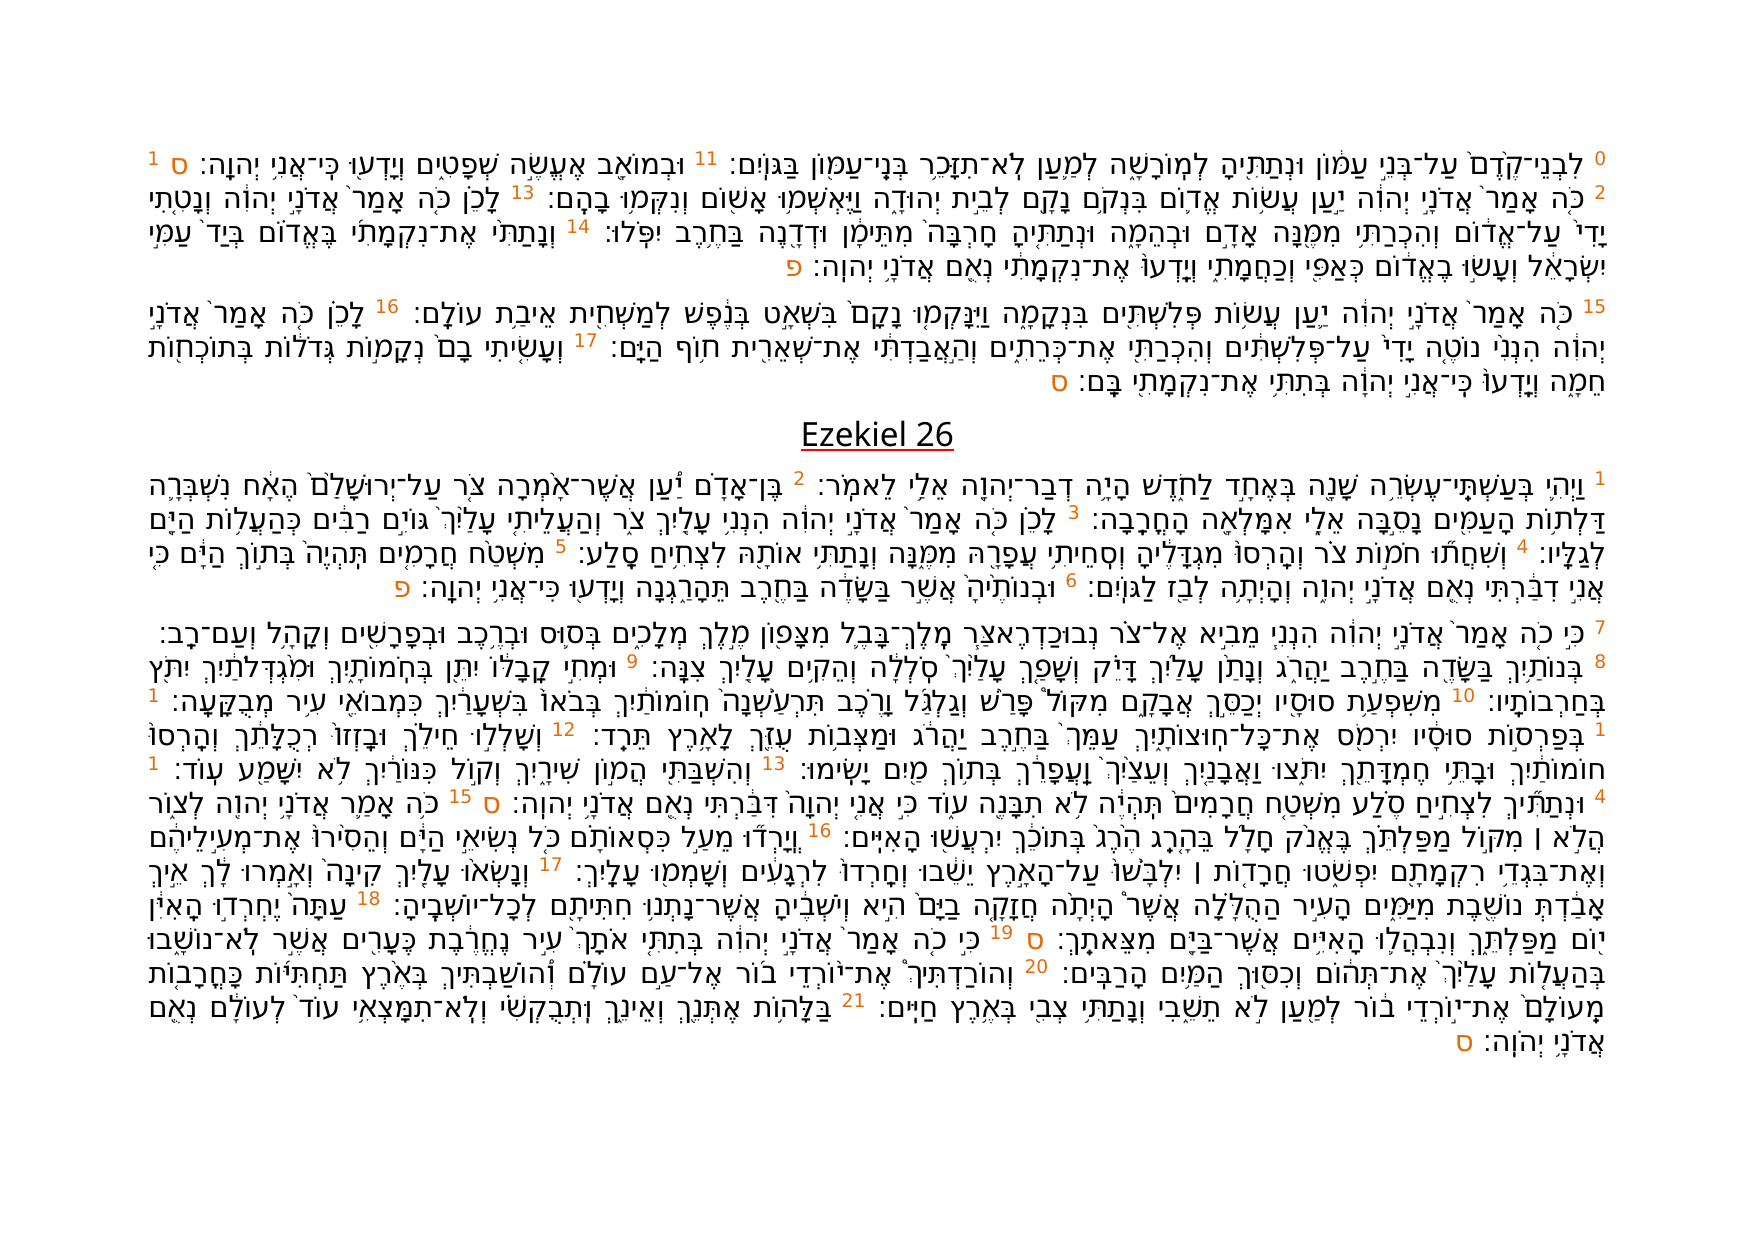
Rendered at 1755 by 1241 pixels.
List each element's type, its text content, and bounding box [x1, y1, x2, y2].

text 15 כֹּ֤ה אָמַר֙ אֲדֹנָ֣י יְהוִ֔ה יַ֛עַן עֲשׂ֥וֹת פְּלִשְׁתִּ֖ים בִּנְקָמָ֑ה וַיִּנָּקְמ֤וּ נָקָם֙ בִּשְׁאָ֣ט בְּנֶ֔פֶשׁ לְמַשְׁחִ֖ית אֵיבַ֥ת עוֹלָֽם׃ ‬‬16 לָכֵ֗ן כֹּ֤ה אָמַר֙ אֲדֹנָ֣י יְהוִ֔ה הִנְנִ֨י נוֹטֶ֤ה יָדִי֙ עַל־פְּלִשְׁתִּ֔ים וְהִכְרַתִּ֖י אֶת־כְּרֵתִ֑ים וְהַ֣אֲבַדְתִּ֔י אֶת־שְׁאֵרִ֖ית ח֥וֹף הַיָּֽם׃ ‬‬17 וְעָשִׂ֤יתִי בָם֙ נְקָמ֣וֹת גְּדֹל֔וֹת בְּתוֹכְח֖וֹת חֵמָ֑ה וְיָֽדְעוּ֙ כִּֽי־אֲנִ֣י יְהוָ֔ה בְּתִתִּ֥י אֶת־נִקְמָתִ֖י בָּֽם׃ ס ‬‬‬‬‬ [148, 296, 1606, 398]
text 1 וַיְהִ֛י בְּעַשְׁתֵּֽי־עֶשְׂרֵ֥ה שָׁנָ֖ה בְּאֶחָ֣ד לַחֹ֑דֶשׁ הָיָ֥ה דְבַר־יְהוָ֖ה אֵלַ֥י לֵאמֹֽר׃ 2 בֶּן־אָדָ֗ם יַ֠עַן אֲשֶׁר־אָ֨מְרָה צֹּ֤ר עַל־יְרוּשָׁלִַ֙ם֙ הֶאָ֔ח נִשְׁבְּרָ֛ה דַּלְת֥וֹת הָעַמִּ֖ים נָסֵ֣בָּה אֵלָ֑י אִמָּלְאָ֖ה הָחֳרָֽבָה׃ ‬‬3 לָכֵ֗ן כֹּ֤ה אָמַר֙ אֲדֹנָ֣י יְהוִ֔ה הִנְנִ֥י עָלַ֖יִךְ צֹ֑ר וְהַעֲלֵיתִ֤י עָלַ֙יִךְ֙ גּוֹיִ֣ם רַבִּ֔ים כְּהַעֲל֥וֹת הַיָּ֖ם לְגַלָּֽיו׃ ‬‬4 וְשִׁחֲת֞וּ חֹמ֣וֹת צֹ֗ר וְהָֽרְסוּ֙ מִגְדָּלֶ֔יהָ וְסִֽחֵיתִ֥י עֲפָרָ֖הּ מִמֶּ֑נָּה וְנָתַתִּ֥י אוֹתָ֖הּ לִצְחִ֥יחַ סָֽלַע׃ ‬‬5 מִשְׁטַ֨ח חֲרָמִ֤ים תִּֽהְיֶה֙ בְּת֣וֹךְ הַיָּ֔ם כִּ֚י אֲנִ֣י דִבַּ֔רְתִּי נְאֻ֖ם אֲדֹנָ֣י יְהוִ֑ה וְהָיְתָ֥ה לְבַ֖ז לַגּוֹיִֽם׃ ‬‬6 וּבְנוֹתֶ֙יהָ֙ אֲשֶׁ֣ר בַּשָּׂדֶ֔ה בַּחֶ֖רֶב תֵּהָרַ֑גְנָה וְיָדְע֖וּ כִּי־אֲנִ֥י יְהוָֽה׃ פ ‬‬‬‬‬‬‬ [148, 468, 1606, 604]
text 1 וַיְהִ֥י דְבַר־יְהוָ֖ה אֵלַ֥י לֵאמֹֽר׃ 2 בֶּן־אָדָ֕ם שִׂ֥ים פָּנֶ֖יךָ אֶל־בְּנֵ֣י עַמּ֑וֹן וְהִנָּבֵ֖א עֲלֵיהֶֽם׃ ‬‬3 וְאָֽמַרְתָּ֙ לִבְנֵ֣י עַמּ֔וֹן שִׁמְע֖וּ דְּבַר־אֲדֹנָ֣י יְהוִ֑ה כֹּה־אָמַ֣ר אֲדֹנָ֣י יְהוִ֡ה יַעַן֩ אָמְרֵ֨ךְ הֶאָ֜ח אֶל־מִקְדָּשִׁ֣י כִֽי־נִחָ֗ל וְאֶל־אַדְמַ֤ת יִשְׂרָאֵל֙ כִּ֣י נָשַׁ֔מָּה וְאֶל־בֵּ֣ית יְהוּדָ֔ה כִּ֥י הָלְכ֖וּ בַּגּוֹלָֽה׃ ‬‬4 לָכֵ֡ן הִנְנִי֩ נֹתְנָ֨ךְ לִבְנֵי־קֶ֜דֶם לְמֽוֹרָשָׁ֗ה וְיִשְּׁב֤וּ טִירֽוֹתֵיהֶם֙ בָּ֔ךְ וְנָ֥תְנוּ בָ֖ךְ מִשְׁכְּנֵיהֶ֑ם הֵ֚מָּה יֹאכְל֣וּ פִרְיֵ֔ךְ וְהֵ֖מָּה יִשְׁתּ֥וּ חֲלָבֵֽךְ׃ ‬‬5 וְנָתַתִּ֤י אֶת־רַבָּה֙ לִנְוֵ֣ה גְמַלִּ֔ים וְאֶת־בְּנֵ֥י עַמּ֖וֹן לְמִרְבַּץ־צֹ֑אן וִֽידַעְתֶּ֖ם כִּֽי־אֲנִ֥י יְהוָֽה׃ ס ‬‬6 כִּ֣י כֹ֤ה אָמַר֙ אֲדֹנָ֣י יְהוִ֔ה יַ֚עַן מַחְאֲךָ֣ יָ֔ד וְרַקְעֲךָ֖ בְּרָ֑גֶל וַתִּשְׂמַ֤ח בְּכָל־שָֽׁאטְךָ֙ בְּנֶ֔פֶשׁ אֶל־אַדְמַ֖ת יִשְׂרָאֵֽל׃ ‬‬7 לָכֵ֡ן הִנְנִי֩ נָטִ֨יתִי אֶת־יָדִ֜י עָלֶ֗יךָ וּנְתַתִּ֤יךָֽ־*לבג **לְבַז֙ לַגּוֹיִ֔ם וְהִכְרַתִּ֙יךָ֙ מִן־הָ֣עַמִּ֔ים וְהַאֲבַדְתִּ֖יךָ מִן־הָאֲרָצ֑וֹת אַשְׁמִ֣ידְךָ֔ וְיָדַעְתָּ֖ כִּֽי־אֲנִ֥י יְהוָֽה׃ ס ‬‬8 כֹּ֥ה אָמַ֖ר אֲדֹנָ֣י יְהוִ֑ה יַ֗עַן אֲמֹ֤ר מוֹאָב֙ וְשֵׂעִ֔יר הִנֵּ֥ה כְּכָֽל־הַגּוֹיִ֖ם בֵּ֥ית יְהוּדָֽה׃ ‬‬9 לָכֵן֩ הִנְנִ֨י פֹתֵ֜חַ אֶת־כֶּ֤תֶף מוֹאָב֙ מֵהֶ֣עָרִ֔ים מֵֽעָרָ֖יו מִקָּצֵ֑הוּ צְבִ֗י אֶ֚רֶץ בֵּ֣ית הַיְשִׁימֹ֔ת בַּ֥עַל מְע֖וֹן *וקריתמה **וְקִרְיָתָֽיְמָה׃ ‬‬10 לִבְנֵי־קֶ֙דֶם֙ עַל־בְּנֵ֣י עַמּ֔וֹן וּנְתַתִּ֖יהָ לְמֽוֹרָשָׁ֑ה לְמַ֛עַן לֹֽא־תִזָּכֵ֥ר בְּנֵֽי־עַמּ֖וֹן בַּגּוֹיִֽם׃ ‬‬11 וּבְמוֹאָ֖ב אֶעֱשֶׂ֣ה שְׁפָטִ֑ים וְיָדְע֖וּ כִּֽי־אֲנִ֥י יְהוָֽה׃ ס ‬‬12 כֹּ֤ה אָמַר֙ אֲדֹנָ֣י יְהוִ֔ה יַ֣עַן עֲשׂ֥וֹת אֱד֛וֹם בִּנְקֹ֥ם נָקָ֖ם לְבֵ֣ית יְהוּדָ֑ה וַיֶּאְשְׁמ֥וּ אָשׁ֖וֹם וְנִקְּמ֥וּ בָהֶֽם׃ ‬‬13 לָכֵ֗ן כֹּ֤ה אָמַר֙ אֲדֹנָ֣י יְהוִ֔ה וְנָטִ֤תִי יָדִי֙ עַל־אֱד֔וֹם וְהִכְרַתִּ֥י מִמֶּ֖נָּה אָדָ֣ם וּבְהֵמָ֑ה וּנְתַתִּ֤יהָ חָרְבָּה֙ מִתֵּימָ֔ן וּדְדָ֖נֶה בַּחֶ֥רֶב יִפֹּֽלוּ׃ ‬‬14 וְנָתַתִּ֨י אֶת־נִקְמָתִ֜י בֶּאֱד֗וֹם בְּיַד֙ עַמִּ֣י יִשְׂרָאֵ֔ל וְעָשׂ֣וּ בֶאֱד֔וֹם כְּאַפִּ֖י וְכַחֲמָתִ֑י וְיָֽדְעוּ֙ אֶת־נִקְמָתִ֔י נְאֻ֖ם אֲדֹנָ֥י יְהוִֽה׃ פ ‬‬‬‬‬‬‬‬‬‬‬‬‬‬‬ [148, 148, 1606, 283]
text 7 כִּ֣י כֹ֤ה אָמַר֙ אֲדֹנָ֣י יְהוִ֔ה הִנְנִ֧י מֵבִ֣יא אֶל־צֹ֗ר נְבוּכַדְרֶאצַּ֧ר מֶֽלֶךְ־בָּבֶ֛ל מִצָּפ֖וֹן מֶ֣לֶךְ מְלָכִ֑ים בְּס֛וּס וּבְרֶ֥כֶב וּבְפָרָשִׁ֖ים וְקָהָ֥ל וְעַם־רָֽב׃ ‬‬8 בְּנוֹתַ֥יִךְ בַּשָּׂדֶ֖ה בַּחֶ֣רֶב יַהֲרֹ֑ג וְנָתַ֨ן עָלַ֜יִךְ דָּיֵ֗ק וְשָׁפַ֤ךְ עָלַ֙יִךְ֙ סֹֽלְלָ֔ה וְהֵקִ֥ים עָלַ֖יִךְ צִנָּֽה׃ ‬‬9 וּמְחִ֣י קָֽבָלּ֔וֹ יִתֵּ֖ן בְּחֹֽמוֹתָ֑יִךְ וּמִ֨גְדְּלֹתַ֔יִךְ יִתֹּ֖ץ בְּחַרְבוֹתָֽיו׃ ‬‬10 מִשִּׁפְעַ֥ת סוּסָ֖יו יְכַסֵּ֣ךְ אֲבָקָ֑ם מִקּוֹל֩ פָּרַ֨שׁ וְגַלְגַּ֜ל וָרֶ֗כֶב תִּרְעַ֙שְׁנָה֙ חֽוֹמוֹתַ֔יִךְ בְּבֹאוֹ֙ בִּשְׁעָרַ֔יִךְ כִּמְבוֹאֵ֖י עִ֥יר מְבֻקָּעָֽה׃ ‬‬11 בְּפַרְס֣וֹת סוּסָ֔יו יִרְמֹ֖ס אֶת־כָּל־חֽוּצוֹתָ֑יִךְ עַמֵּךְ֙ בַּחֶ֣רֶב יַהֲרֹ֔ג וּמַצְּב֥וֹת עֻזֵּ֖ךְ לָאָ֥רֶץ תֵּרֵֽד׃ ‬‬12 וְשָׁלְל֣וּ חֵילֵ֗ךְ וּבָֽזְזוּ֙ רְכֻלָּתֵ֔ךְ וְהָֽרְסוּ֙ חוֹמוֹתַ֔יִךְ וּבָתֵּ֥י חֶמְדָּתֵ֖ךְ יִתֹּ֑צוּ וַאֲבָנַ֤יִךְ וְעֵצַ֙יִךְ֙ וַֽעֲפָרֵ֔ךְ בְּת֥וֹךְ מַ֖יִם יָשִֽׂימוּ׃ ‬‬13 וְהִשְׁבַּתִּ֖י הֲמ֣וֹן שִׁירָ֑יִךְ וְק֣וֹל כִּנּוֹרַ֔יִךְ לֹ֥א יִשָּׁמַ֖ע עֽוֹד׃ ‬‬14 וּנְתַתִּ֞יךְ לִצְחִ֣יחַ סֶ֗לַע מִשְׁטַ֤ח חֲרָמִים֙ תִּֽהְיֶ֔ה לֹ֥א תִבָּנֶ֖ה ע֑וֹד כִּ֣י אֲנִ֤י יְהוָה֙ דִּבַּ֔רְתִּי נְאֻ֖ם אֲדֹנָ֥י יְהוִֽה׃ ס ‬‬15 כֹּ֥ה אָמַ֛ר אֲדֹנָ֥י יְהוִ֖ה לְצ֑וֹר הֲלֹ֣א ׀ מִקּ֣וֹל מַפַּלְתֵּ֗ךְ בֶּאֱנֹ֨ק חָלָ֜ל בֵּהָ֤רֵֽג הֶ֙רֶג֙ בְּתוֹכֵ֔ךְ יִרְעֲשׁ֖וּ הָאִיִּֽים׃ ‬‬16 וֽ͏ְיָרְד֞וּ מֵעַ֣ל כִּסְאוֹתָ֗ם כֹּ֚ל נְשִׂיאֵ֣י הַיָּ֔ם וְהֵסִ֙ירוּ֙ אֶת־מְעִ֣ילֵיהֶ֔ם וְאֶת־בִּגְדֵ֥י רִקְמָתָ֖ם יִפְשֹׁ֑טוּ חֲרָד֤וֹת ׀ יִלְבָּ֙שׁוּ֙ עַל־הָאָ֣רֶץ יֵשֵׁ֔בוּ וְחָֽרְדוּ֙ לִרְגָעִ֔ים וְשָׁמְמ֖וּ עָלָֽיִךְ׃ ‬‬17 וְנָשְׂא֨וּ עָלַ֤יִךְ קִינָה֙ וְאָ֣מְרוּ לָ֔ךְ אֵ֣יךְ אָבַ֔דְתְּ נוֹשֶׁ֖בֶת מִיַּמִּ֑ים הָעִ֣יר הַהֻלָּ֗לָה אֲשֶׁר֩ הָיְתָ֨ה חֲזָקָ֤ה בַיָּם֙ הִ֣יא וְיֹשְׁבֶ֔יהָ אֲשֶׁר־נָתְנ֥וּ חִתִּיתָ֖ם לְכָל־יוֹשְׁבֶֽיהָ׃ ‬‬18 עַתָּה֙ יֶחְרְד֣וּ הָֽאִיִּ֔ן י֖וֹם מַפַּלְתֵּ֑ךְ וְנִבְהֲל֛וּ הָאִיִּ֥ים אֲשֶׁר־בַּיָּ֖ם מִצֵּאתֵֽךְ׃ ס ‬‬19 כִּ֣י כֹ֤ה אָמַר֙ אֲדֹנָ֣י יְהוִ֔ה בְּתִתִּ֤י אֹתָךְ֙ עִ֣יר נֶחֱרֶ֔בֶת כֶּעָרִ֖ים אֲשֶׁ֣ר לֹֽא־נוֹשָׁ֑בוּ בְּהַעֲל֤וֹת עָלַ֙יִךְ֙ אֶת־תְּה֔וֹם וְכִסּ֖וּךְ הַמַּ֥יִם הָרַבִּֽים׃ ‬‬20 וְהוֹרַדְתִּיךְ֩ אֶת־י֨וֹרְדֵי ב֜וֹר אֶל־עַ֣ם עוֹלָ֗ם וְ֠הוֹשַׁבְתִּיךְ בְּאֶ֨רֶץ תַּחְתִּיּ֜וֹת כָּחֳרָב֤וֹת מֵֽעוֹלָם֙ אֶת־י֣וֹרְדֵי ב֔וֹר לְמַ֖עַן לֹ֣א תֵשֵׁ֑בִי וְנָתַתִּ֥י צְבִ֖י בְּאֶ֥רֶץ חַיִּֽים׃ ‬‬21 בַּלָּה֥וֹת אֶתְּנֵ֖ךְ וְאֵינֵ֑ךְ וּֽתְבֻקְשִׁ֗י וְלֹֽא־תִמָּצְאִ֥י עוֹד֙ לְעוֹלָ֔ם נְאֻ֖ם אֲדֹנָ֥י יְהֹוִֽה׃ ס ‬‬‬‬‬‬‬‬‬‬‬‬‬‬‬‬‬ [148, 617, 1606, 1058]
text Ezekiel 26 [148, 410, 1606, 456]
